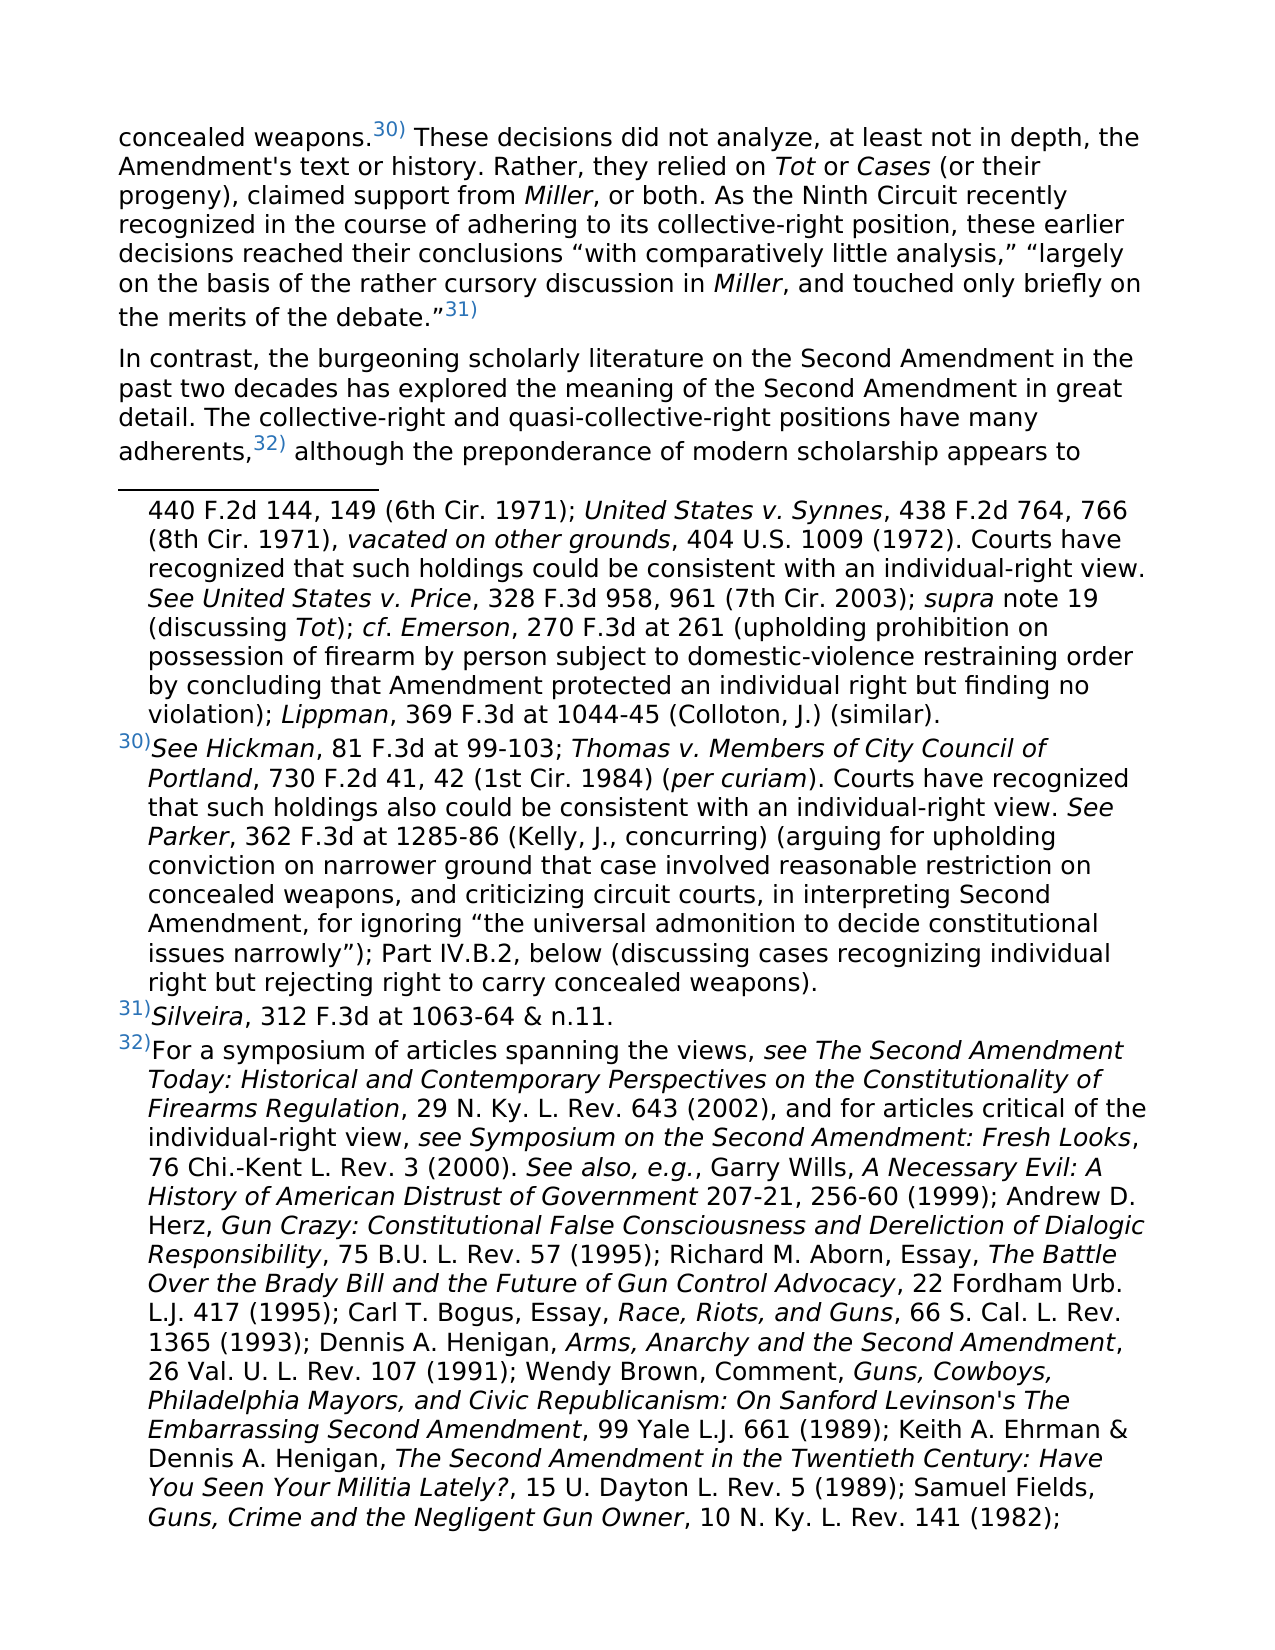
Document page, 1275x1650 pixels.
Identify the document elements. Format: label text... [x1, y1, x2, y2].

text 440 F.2d 144, 149 (6th Cir. 1971); United States v. Synnes, 438 F.2d 764, 766 (8th Cir. 1971), vacated on other grounds, 404 U.S. 1009 (1972). Courts have recognized that such holdings could be consistent with an individual-right view. See United States v. Price, 328 F.3d 958, 961 (7th Cir. 2003); supra note 19 (discussing Tot); cf. Emerson, 270 F.3d at 261 (upholding prohibition on possession of firearm by person subject to domestic-violence restraining order by concluding that Amendment protected an individual right but finding no violation); Lippman, 369 F.3d at 1044-45 (Colloton, J.) (similar). [118, 496, 1157, 730]
text Silveira, 312 F.3d at 1063-64 & n.11. [118, 997, 1157, 1031]
text For a symposium of articles spanning the views, see The Second Amendment Today: Historical and Contemporary Perspectives on the Constitutionality of Firearms Regulation, 29 N. Ky. L. Rev. 643 (2002), and for articles critical of the individual-right view, see Symposium on the Second Amendment: Fresh Looks, 76 Chi.-Kent L. Rev. 3 (2000). See also, e.g., Garry Wills, A Necessary Evil: A History of American Distrust of Government 207-21, 256-60 (1999); Andrew D. Herz, Gun Crazy: Constitutional False Consciousness and Dereliction of Dialogic Responsibility, 75 B.U. L. Rev. 57 (1995); Richard M. Aborn, Essay, The Battle Over the Brady Bill and the Future of Gun Control Advocacy, 22 Fordham Urb. L.J. 417 (1995); Carl T. Bogus, Essay, Race, Riots, and Guns, 66 S. Cal. L. Rev. 1365 (1993); Dennis A. Henigan, Arms, Anarchy and the Second Amendment, 26 Val. U. L. Rev. 107 (1991); Wendy Brown, Comment, Guns, Cowboys, Philadelphia Mayors, and Civic Republicanism: On Sanford Levinson's The Embarrassing Second Amendment, 99 Yale L.J. 661 (1989); Keith A. Ehrman & Dennis A. Henigan, The Second Amendment in the Twentieth Century: Have You Seen Your Militia Lately?, 15 U. Dayton L. Rev. 5 (1989); Samuel Fields, Guns, Crime and the Negligent Gun Owner, 10 N. Ky. L. Rev. 141 (1982); [118, 1031, 1157, 1532]
text See Hickman, 81 F.3d at 99-103; Thomas v. Members of City Council of Portland, 730 F.2d 41, 42 (1st Cir. 1984) (per curiam). Courts have recognized that such holdings also could be consistent with an individual-right view. See Parker, 362 F.3d at 1285-86 (Kelly, J., concurring) (arguing for upholding conviction on narrower ground that case involved reasonable restriction on concealed weapons, and criticizing circuit courts, in interpreting Second Amendment, for ignoring “the universal admonition to decide constitutional issues narrowly”); Part IV.B.2, below (discussing cases recognizing individual right but rejecting right to carry concealed weapons). [118, 730, 1157, 997]
text concealed weapons. These decisions did not analyze, at least not in depth, the Amendment's text or history. Rather, they relied on Tot or Cases (or their progeny), claimed support from Miller, or both. As the Ninth Circuit recently recognized in the course of adhering to its collective-right position, these earlier decisions reached their conclusions “with comparatively little analysis,” “largely on the basis of the rather cursory discussion in Miller, and touched only briefly on the merits of the debate.” [118, 118, 1157, 332]
text In contrast, the burgeoning scholarly literature on the Second Amendment in the past two decades has explored the meaning of the Second Amendment in great detail. The collective-right and quasi-collective-right positions have many adherents, although the preponderance of modern scholarship appears to [118, 344, 1157, 466]
